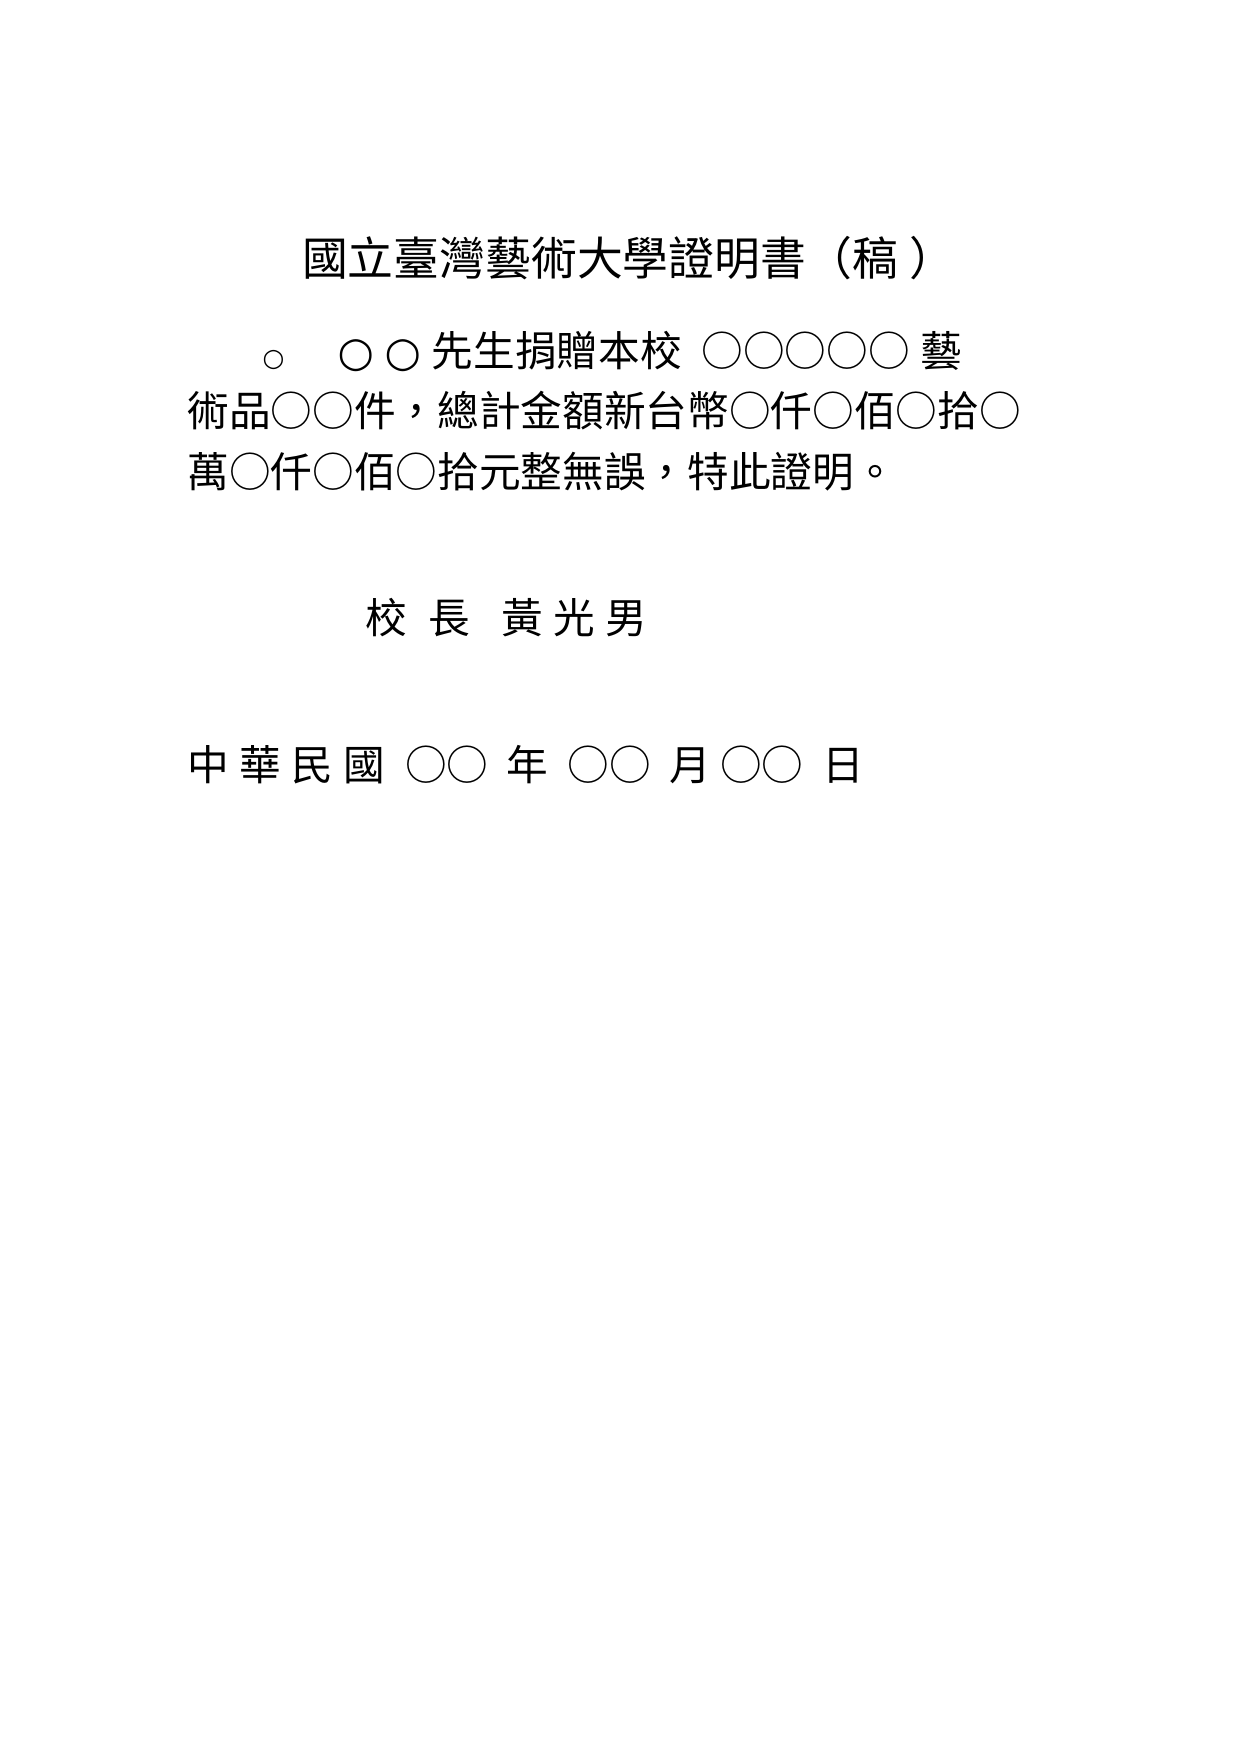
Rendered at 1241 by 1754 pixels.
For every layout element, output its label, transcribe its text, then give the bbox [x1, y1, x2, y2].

text 中 華 民 國 ○○ 年 ○○ 月 ○○ 日 [187, 732, 1053, 792]
list ○ ○ 先生捐贈本校 ○○○○○ 藝 [262, 318, 1053, 378]
text 校 長 黃 光 男 [187, 585, 1053, 646]
text 國立臺灣藝術大學證明書（稿 ） [187, 222, 1053, 289]
text 術品○○件，總計金額新台幣○仟○佰○拾○萬○仟○佰○拾元整無誤，特此證明。 [187, 378, 1053, 499]
